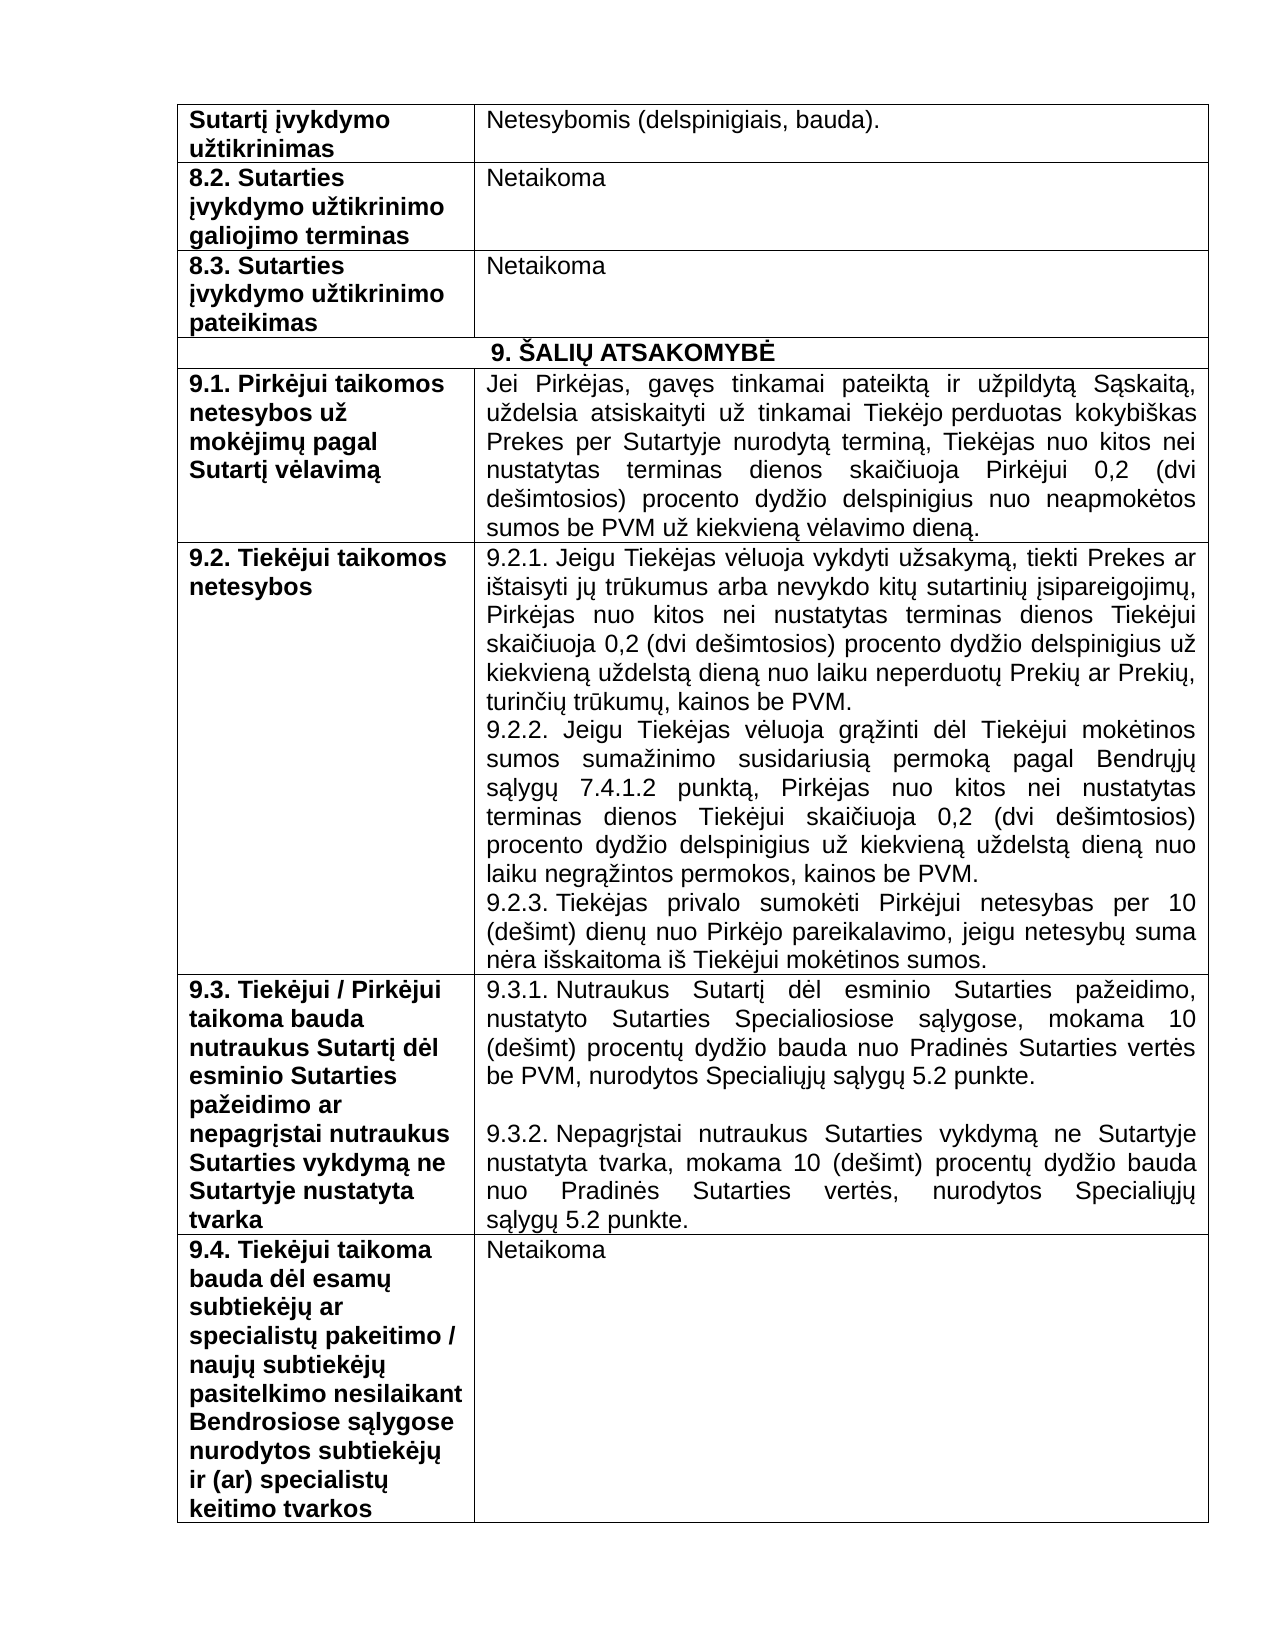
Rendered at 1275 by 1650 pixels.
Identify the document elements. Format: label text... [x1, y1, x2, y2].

table_cell Netaikoma [475, 1235, 1208, 1522]
table_cell 8.2. Sutarties įvykdymo užtikrinimo galiojimo terminas [178, 163, 474, 249]
table_cell 9. ŠALIŲ ATSAKOMYBĖ [178, 338, 1208, 368]
table_cell Netaikoma [475, 251, 1208, 337]
table_cell Netesybomis (delspinigiais, bauda). [475, 105, 1208, 162]
table_cell Jei Pirkėjas, gavęs tinkamai pateiktą ir užpildytą Sąskaitą, uždelsia atsiskaityti už tinkamai Tiekėjo perduotas kokybiškas Prekes per Sutartyje nurodytą terminą, Tiekėjas nuo kitos nei nustatytas terminas dienos skaičiuoja Pirkėjui 0,2 (dvi dešimtosios) procento dydžio delspinigius nuo neapmokėtos sumos be PVM už kiekvieną vėlavimo dieną. [475, 369, 1208, 542]
table_cell 8.3. Sutarties įvykdymo užtikrinimo pateikimas [178, 251, 474, 337]
table_cell 9.1. Pirkėjui taikomos netesybos už mokėjimų pagal Sutartį vėlavimą [178, 369, 474, 542]
table_cell 9.2.1. Jeigu Tiekėjas vėluoja vykdyti užsakymą, tiekti Prekes ar ištaisyti jų trūkumus arba nevykdo kitų sutartinių įsipareigojimų, Pirkėjas nuo kitos nei nustatytas terminas dienos Tiekėjui skaičiuoja 0,2 (dvi dešimtosios) procento dydžio delspinigius už kiekvieną uždelstą dieną nuo laiku neperduotų Prekių ar Prekių, turinčių trūkumų, kainos be PVM. 9.2.2. Jeigu Tiekėjas vėluoja grąžinti dėl Tiekėjui mokėtinos sumos sumažinimo susidariusią permoką pagal Bendrųjų sąlygų 7.4.1.2 punktą, Pirkėjas nuo kitos nei nustatytas terminas dienos Tiekėjui skaičiuoja 0,2 (dvi dešimtosios) procento dydžio delspinigius už kiekvieną uždelstą dieną nuo laiku negrąžintos permokos, kainos be PVM. 9.2.3. Tiekėjas privalo sumokėti Pirkėjui netesybas per 10 (dešimt) dienų nuo Pirkėjo pareikalavimo, jeigu netesybų suma nėra išskaitoma iš Tiekėjui mokėtinos sumos. [475, 543, 1208, 974]
table_cell 9.3.1. Nutraukus Sutartį dėl esminio Sutarties pažeidimo, nustatyto Sutarties Specialiosiose sąlygose, mokama 10 (dešimt) procentų dydžio bauda nuo Pradinės Sutarties vertės be PVM, nurodytos Specialiųjų sąlygų 5.2 punkte. 9.3.2. Nepagrįstai nutraukus Sutarties vykdymą ne Sutartyje nustatyta tvarka, mokama 10 (dešimt) procentų dydžio bauda nuo Pradinės Sutarties vertės, nurodytos Specialiųjų sąlygų 5.2 punkte. [475, 975, 1208, 1234]
table_cell Sutartį įvykdymo užtikrinimas [178, 105, 474, 162]
table_cell Netaikoma [475, 163, 1208, 249]
table_cell 9.4. Tiekėjui taikoma bauda dėl esamų subtiekėjų ar specialistų pakeitimo / naujų subtiekėjų pasitelkimo nesilaikant Bendrosiose sąlygose nurodytos subtiekėjų ir (ar) specialistų keitimo tvarkos [178, 1235, 474, 1522]
table_cell 9.2. Tiekėjui taikomos netesybos [178, 543, 474, 974]
table_cell 9.3. Tiekėjui / Pirkėjui taikoma bauda nutraukus Sutartį dėl esminio Sutarties pažeidimo ar nepagrįstai nutraukus Sutarties vykdymą ne Sutartyje nustatyta tvarka [178, 975, 474, 1234]
